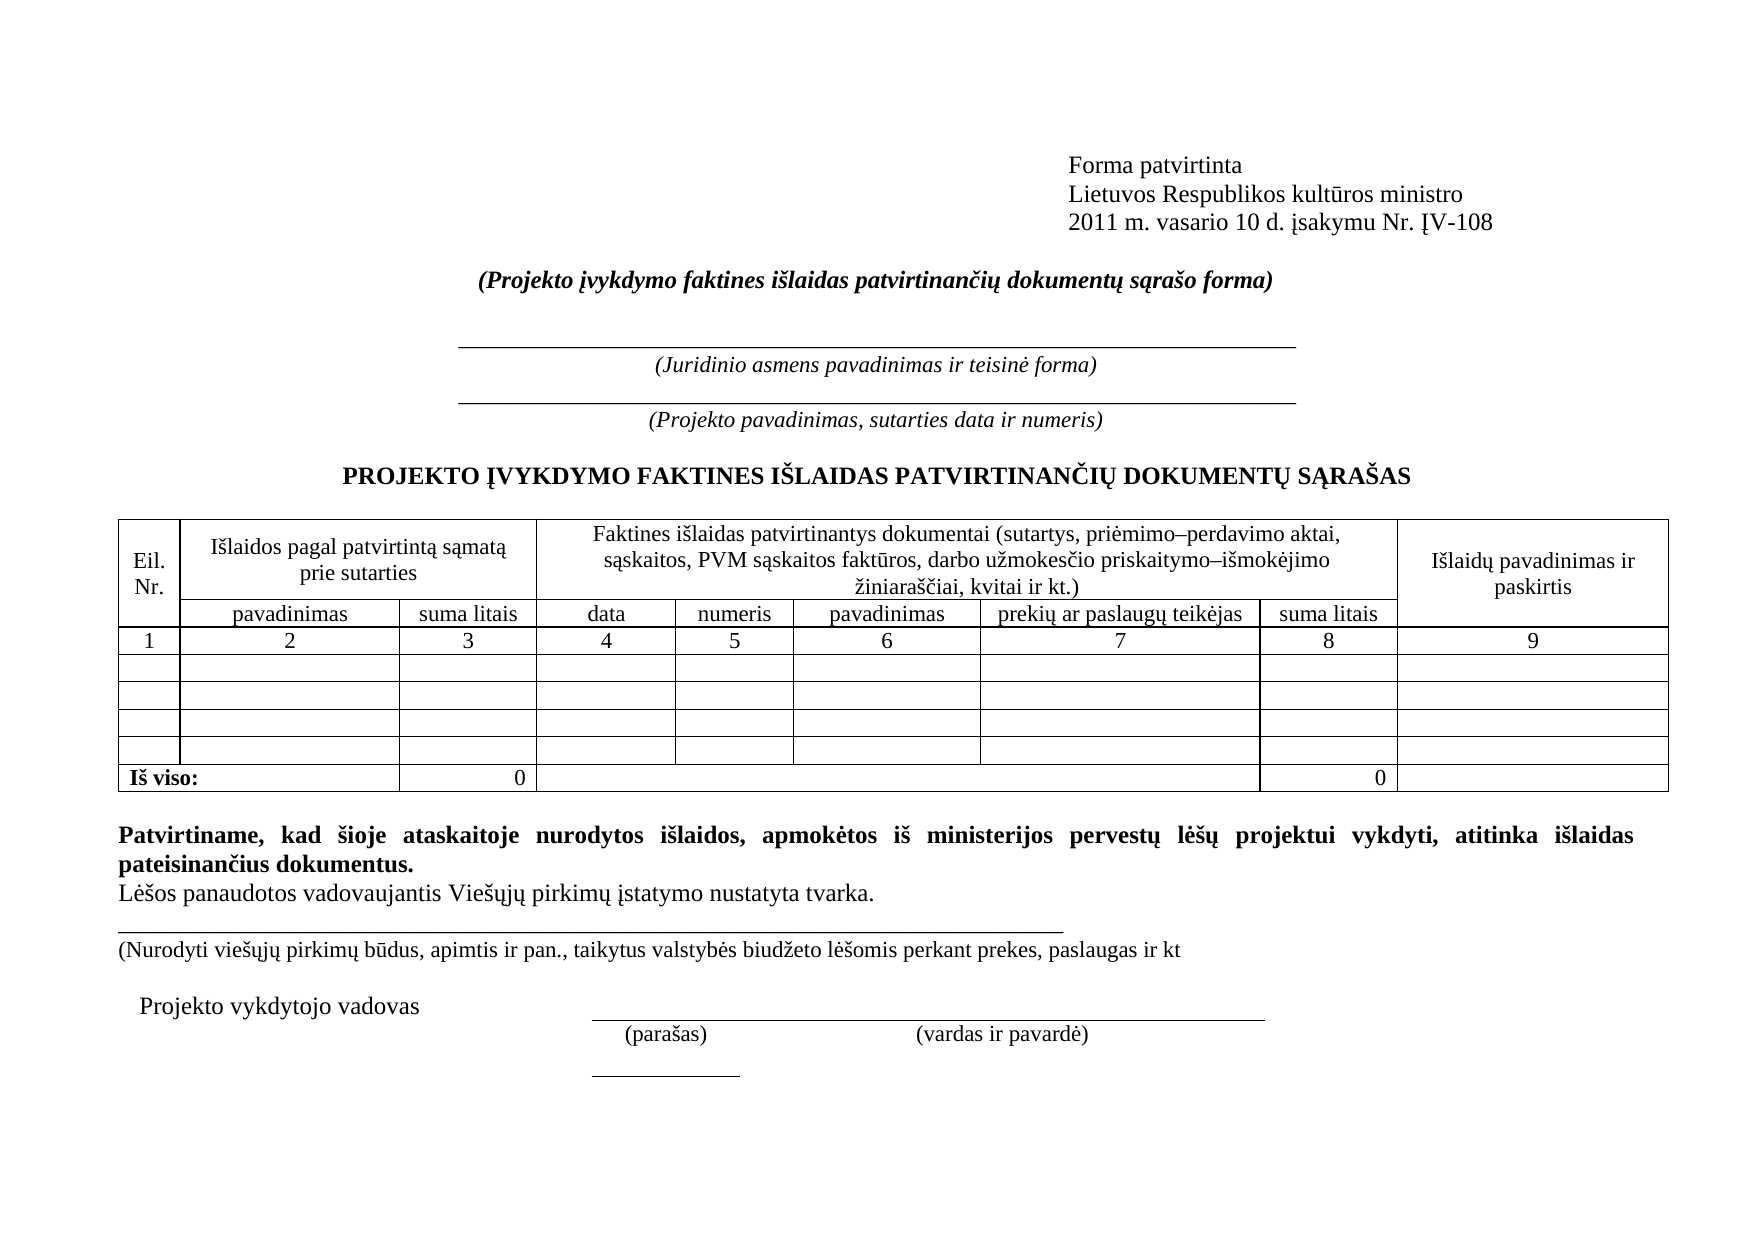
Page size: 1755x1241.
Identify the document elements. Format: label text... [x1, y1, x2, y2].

table_cell 1 [119, 628, 179, 654]
table_header Projekto vykdytojo vadovas [128, 991, 592, 1019]
text (Juridinio asmens pavadinimas ir teisinė forma) [118, 351, 1636, 378]
text _ [118, 907, 1636, 936]
text (Projekto pavadinimas, sutarties data ir numeris) [118, 406, 1636, 433]
table_cell [537, 682, 675, 709]
table_cell [400, 710, 536, 736]
table_header Išlaidų pavadinimas ir paskirtis [1398, 520, 1668, 626]
table_cell [181, 710, 399, 736]
table_cell 6 [794, 628, 980, 654]
table_cell 5 [676, 628, 793, 654]
text (Projekto įvykdymo faktines išlaidas patvirtinančių dokumentų sąrašo forma) [118, 265, 1636, 294]
table_cell [981, 682, 1259, 709]
table_cell [1261, 737, 1397, 763]
table_cell [592, 1047, 740, 1076]
table_cell [676, 682, 793, 709]
table_cell [1261, 710, 1397, 736]
table_cell [119, 682, 179, 709]
table_cell [981, 710, 1259, 736]
table_cell [794, 710, 980, 736]
table_cell [537, 737, 675, 763]
text 2011 m. vasario 10 d. įsakymu Nr. ĮV-108 [1068, 207, 1636, 236]
table_cell [676, 655, 793, 681]
text PROJEKTO ĮVYKDYMO FAKTINES IŠLAIDAS PATVIRTINANČIŲ DOKUMENTŲ SĄRAŠAS [118, 461, 1636, 490]
table_cell [1261, 655, 1397, 681]
table_cell pavadinimas [181, 600, 399, 626]
table_cell [400, 655, 536, 681]
table_cell 8 [1261, 628, 1397, 654]
table_cell [1398, 710, 1668, 736]
table_cell [1398, 765, 1668, 791]
table_cell [1398, 655, 1668, 681]
table_cell suma litais [400, 600, 536, 626]
table_header [592, 991, 740, 1019]
table_cell [981, 655, 1259, 681]
table_cell [794, 655, 980, 681]
table_cell 7 [981, 628, 1259, 654]
table_cell 0 [400, 765, 536, 791]
text (Nurodyti viešųjų pirkimų būdus, apimtis ir pan., taikytus valstybės biudžeto lėšomis perkant prekes, paslaugas ir kt [118, 936, 1636, 962]
table_cell 0 [1261, 765, 1397, 791]
table_cell [400, 682, 536, 709]
table_cell Iš viso: [119, 765, 399, 791]
table_cell 9 [1398, 628, 1668, 654]
table_cell (vardas ir pavardė) [740, 1021, 1265, 1047]
table_cell [981, 737, 1259, 763]
table_header Faktines išlaidas patvirtinantys dokumentai (sutartys, priėmimo–perdavimo aktai, sąskaitos, PVM sąskaitos faktūros, darbo užmokesčio priskaitymo–išmokėjimo žiniaraščiai, kvitai ir kt.) [537, 520, 1397, 599]
table_cell prekių ar paslaugų teikėjas [981, 600, 1259, 626]
text ___________________________________________________________________ [118, 322, 1636, 351]
table_cell 4 [537, 628, 675, 654]
table_cell [181, 655, 399, 681]
table_cell [676, 710, 793, 736]
table_cell [794, 737, 980, 763]
table_header Eil. Nr. [119, 520, 179, 626]
text ___________________________________________________________________ [118, 378, 1636, 406]
table_cell [794, 682, 980, 709]
table_cell [1398, 682, 1668, 709]
text Forma patvirtinta [1068, 150, 1636, 179]
table_cell [128, 1047, 592, 1076]
table_cell [537, 655, 675, 681]
table_cell [119, 737, 179, 763]
table_cell pavadinimas [794, 600, 980, 626]
text Lietuvos Respublikos kultūros ministro [1068, 179, 1636, 207]
text Patvirtiname, kad šioje ataskaitoje nurodytos išlaidos, apmokėtos iš ministerijos pervestų lėšų projektui vykdyti, atitinka išlaidas pateisinančius dokumentus. [118, 821, 1636, 878]
table_cell [676, 737, 793, 763]
table_cell suma litais [1261, 600, 1397, 626]
table_cell (parašas) [592, 1021, 740, 1047]
table_cell 3 [400, 628, 536, 654]
table_header [740, 991, 1265, 1019]
table_cell 2 [181, 628, 399, 654]
text Lėšos panaudotos vadovaujantis Viešųjų pirkimų įstatymo nustatyta tvarka. [118, 878, 1636, 907]
table_cell [119, 655, 179, 681]
table_cell data [537, 600, 675, 626]
table_cell [128, 1020, 592, 1047]
table_cell [181, 682, 399, 709]
table_cell [181, 737, 399, 763]
table_header Išlaidos pagal patvirtintą sąmatą prie sutarties [181, 520, 536, 599]
table_cell [1261, 682, 1397, 709]
table_cell [119, 710, 179, 736]
table_cell numeris [676, 600, 793, 626]
table_cell [740, 1047, 1265, 1076]
table_cell [537, 765, 1259, 791]
table_cell [1398, 737, 1668, 763]
table_cell [400, 737, 536, 763]
table_cell [537, 710, 675, 736]
